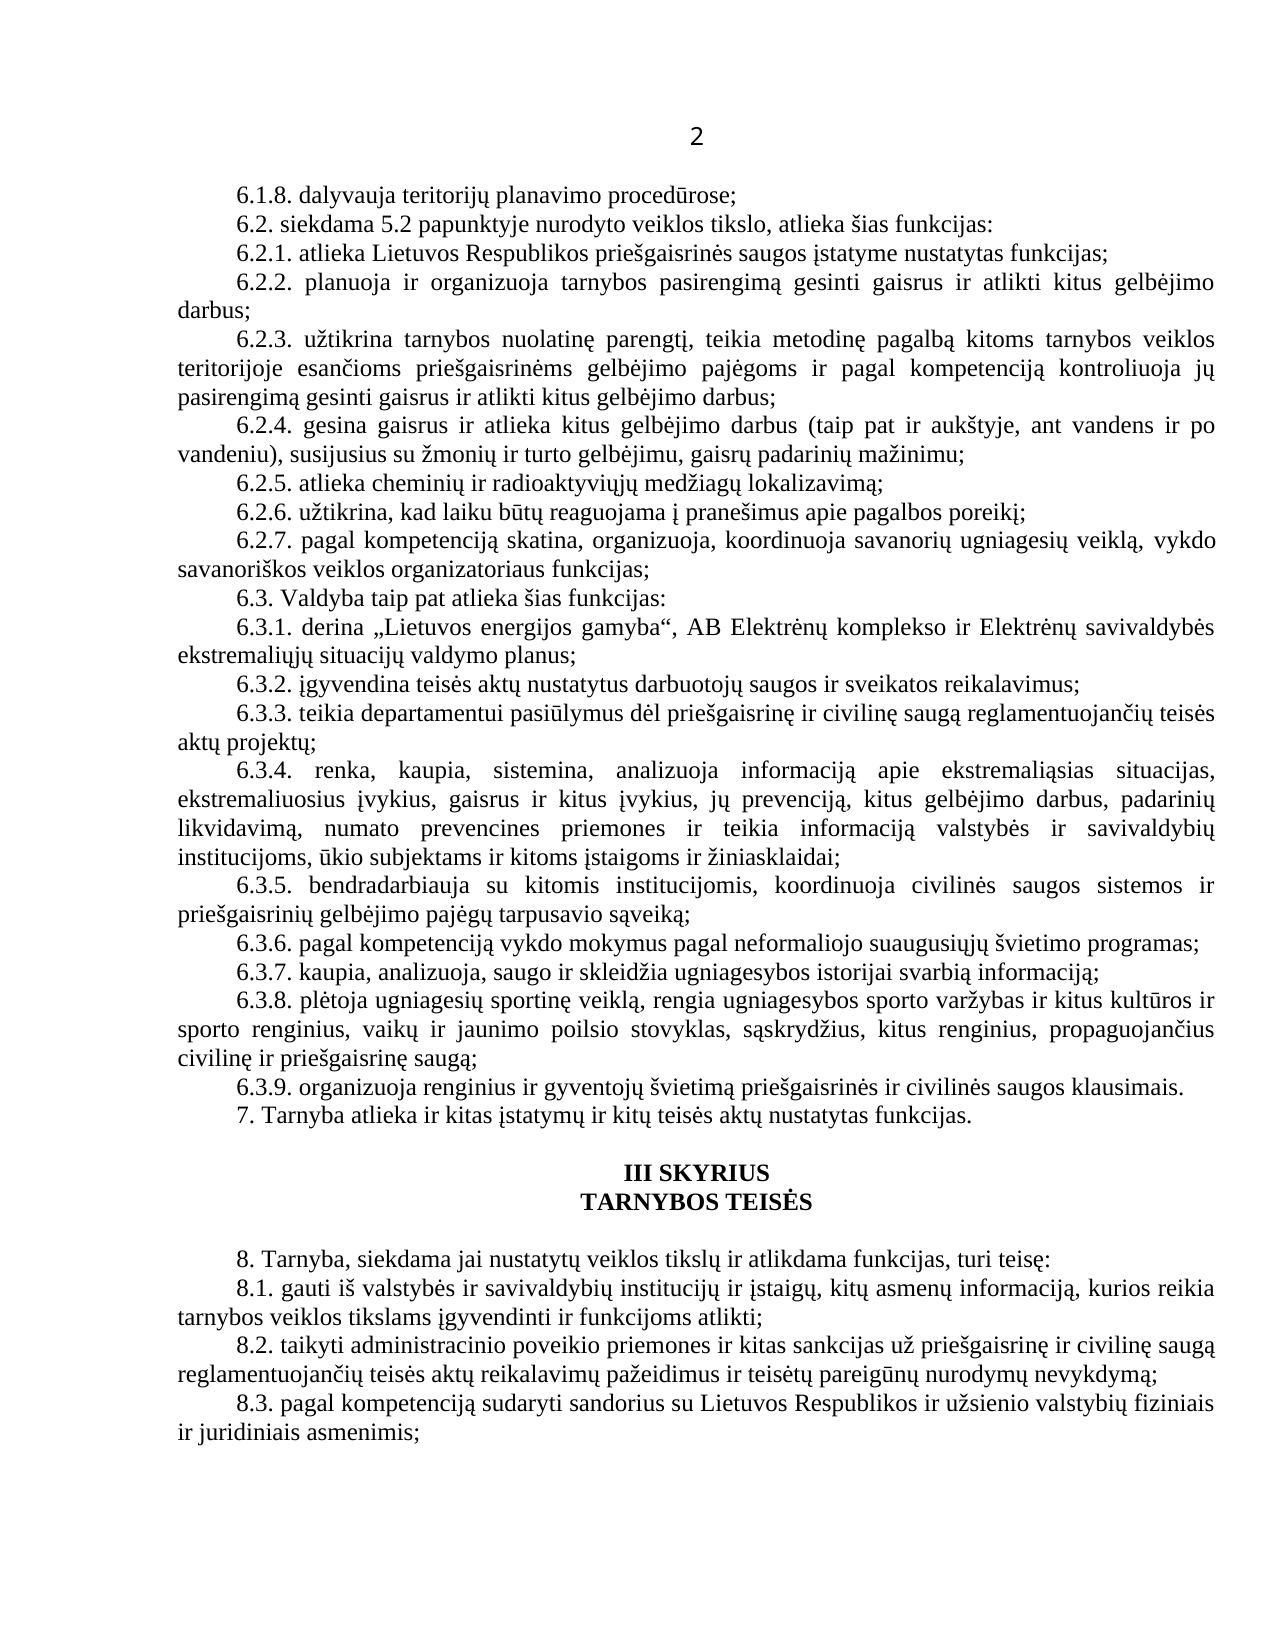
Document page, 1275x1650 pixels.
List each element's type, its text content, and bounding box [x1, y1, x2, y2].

text 6.3.2. įgyvendina teisės aktų nustatytus darbuotojų saugos ir sveikatos reikalavimus; [177, 669, 1216, 698]
text 6.3.4. renka, kaupia, sistemina, analizuoja informaciją apie ekstremaliąsias situacijas, ekstremaliuosius įvykius, gaisrus ir kitus įvykius, jų prevenciją, kitus gelbėjimo darbus, padarinių likvidavimą, numato prevencines priemones ir teikia informaciją valstybės ir savivaldybių institucijoms, ūkio subjektams ir kitoms įstaigoms ir žiniasklaidai; [177, 756, 1216, 871]
text 6.2.5. atlieka cheminių ir radioaktyviųjų medžiagų lokalizavimą; [177, 468, 1216, 497]
text 6.2.3. užtikrina tarnybos nuolatinę parengtį, teikia metodinę pagalbą kitoms tarnybos veiklos teritorijoje esančioms priešgaisrinėms gelbėjimo pajėgoms ir pagal kompetenciją kontroliuoja jų pasirengimą gesinti gaisrus ir atlikti kitus gelbėjimo darbus; [177, 324, 1216, 411]
text 6.2.1. atlieka Lietuvos Respublikos priešgaisrinės saugos įstatyme nustatytas funkcijas; [177, 238, 1216, 267]
text 7. Tarnyba atlieka ir kitas įstatymų ir kitų teisės aktų nustatytas funkcijas. [177, 1101, 1216, 1129]
text 8.2. taikyti administracinio poveikio priemones ir kitas sankcijas už priešgaisrinę ir civilinę saugą reglamentuojančių teisės aktų reikalavimų pažeidimus ir teisėtų pareigūnų nurodymų nevykdymą; [177, 1331, 1216, 1388]
text 8.1. gauti iš valstybės ir savivaldybių institucijų ir įstaigų, kitų asmenų informaciją, kurios reikia tarnybos veiklos tikslams įgyvendinti ir funkcijoms atlikti; [177, 1273, 1216, 1331]
text 8. Tarnyba, siekdama jai nustatytų veiklos tikslų ir atlikdama funkcijas, turi teisę: [177, 1244, 1216, 1273]
text 6.3.6. pagal kompetenciją vykdo mokymus pagal neformaliojo suaugusiųjų švietimo programas; [177, 928, 1216, 957]
text 6.2.7. pagal kompetenciją skatina, organizuoja, koordinuoja savanorių ugniagesių veiklą, vykdo savanoriškos veiklos organizatoriaus funkcijas; [177, 526, 1216, 583]
text 6.3.5. bendradarbiauja su kitomis institucijomis, koordinuoja civilinės saugos sistemos ir priešgaisrinių gelbėjimo pajėgų tarpusavio sąveiką; [177, 871, 1216, 928]
text 6.3.7. kaupia, analizuoja, saugo ir skleidžia ugniagesybos istorijai svarbią informaciją; [236, 957, 1216, 986]
text 8.3. pagal kompetenciją sudaryti sandorius su Lietuvos Respublikos ir užsienio valstybių fiziniais ir juridiniais asmenimis; [177, 1388, 1216, 1446]
text 6.2. siekdama 5.2 papunktyje nurodyto veiklos tikslo, atlieka šias funkcijas: [177, 209, 1216, 238]
text 6.2.2. planuoja ir organizuoja tarnybos pasirengimą gesinti gaisrus ir atlikti kitus gelbėjimo darbus; [177, 267, 1216, 324]
text 6.3.1. derina „Lietuvos energijos gamyba“, AB Elektrėnų komplekso ir Elektrėnų savivaldybės ekstremaliųjų situacijų valdymo planus; [177, 612, 1216, 669]
text 6.3. Valdyba taip pat atlieka šias funkcijas: [177, 583, 1216, 612]
text 6.2.6. užtikrina, kad laiku būtų reaguojama į pranešimus apie pagalbos poreikį; [177, 497, 1216, 526]
text 6.3.8. plėtoja ugniagesių sportinę veiklą, rengia ugniagesybos sporto varžybas ir kitus kultūros ir sporto renginius, vaikų ir jaunimo poilsio stovyklas, sąskrydžius, kitus renginius, propaguojančius civilinę ir priešgaisrinę saugą; [177, 986, 1216, 1072]
text 6.3.3. teikia departamentui pasiūlymus dėl priešgaisrinę ir civilinę saugą reglamentuojančių teisės aktų projektų; [177, 698, 1216, 756]
text tARNYBOS TEISĖS [177, 1187, 1216, 1216]
text 6.3.9. organizuoja renginius ir gyventojų švietimą priešgaisrinės ir civilinės saugos klausimais. [177, 1072, 1216, 1101]
text 6.2.4. gesina gaisrus ir atlieka kitus gelbėjimo darbus (taip pat ir aukštyje, ant vandens ir po vandeniu), susijusius su žmonių ir turto gelbėjimu, gaisrų padarinių mažinimu; [177, 411, 1216, 468]
text III SKYRIUS [177, 1158, 1216, 1187]
text 6.1.8. dalyvauja teritorijų planavimo procedūrose; [177, 181, 1216, 209]
